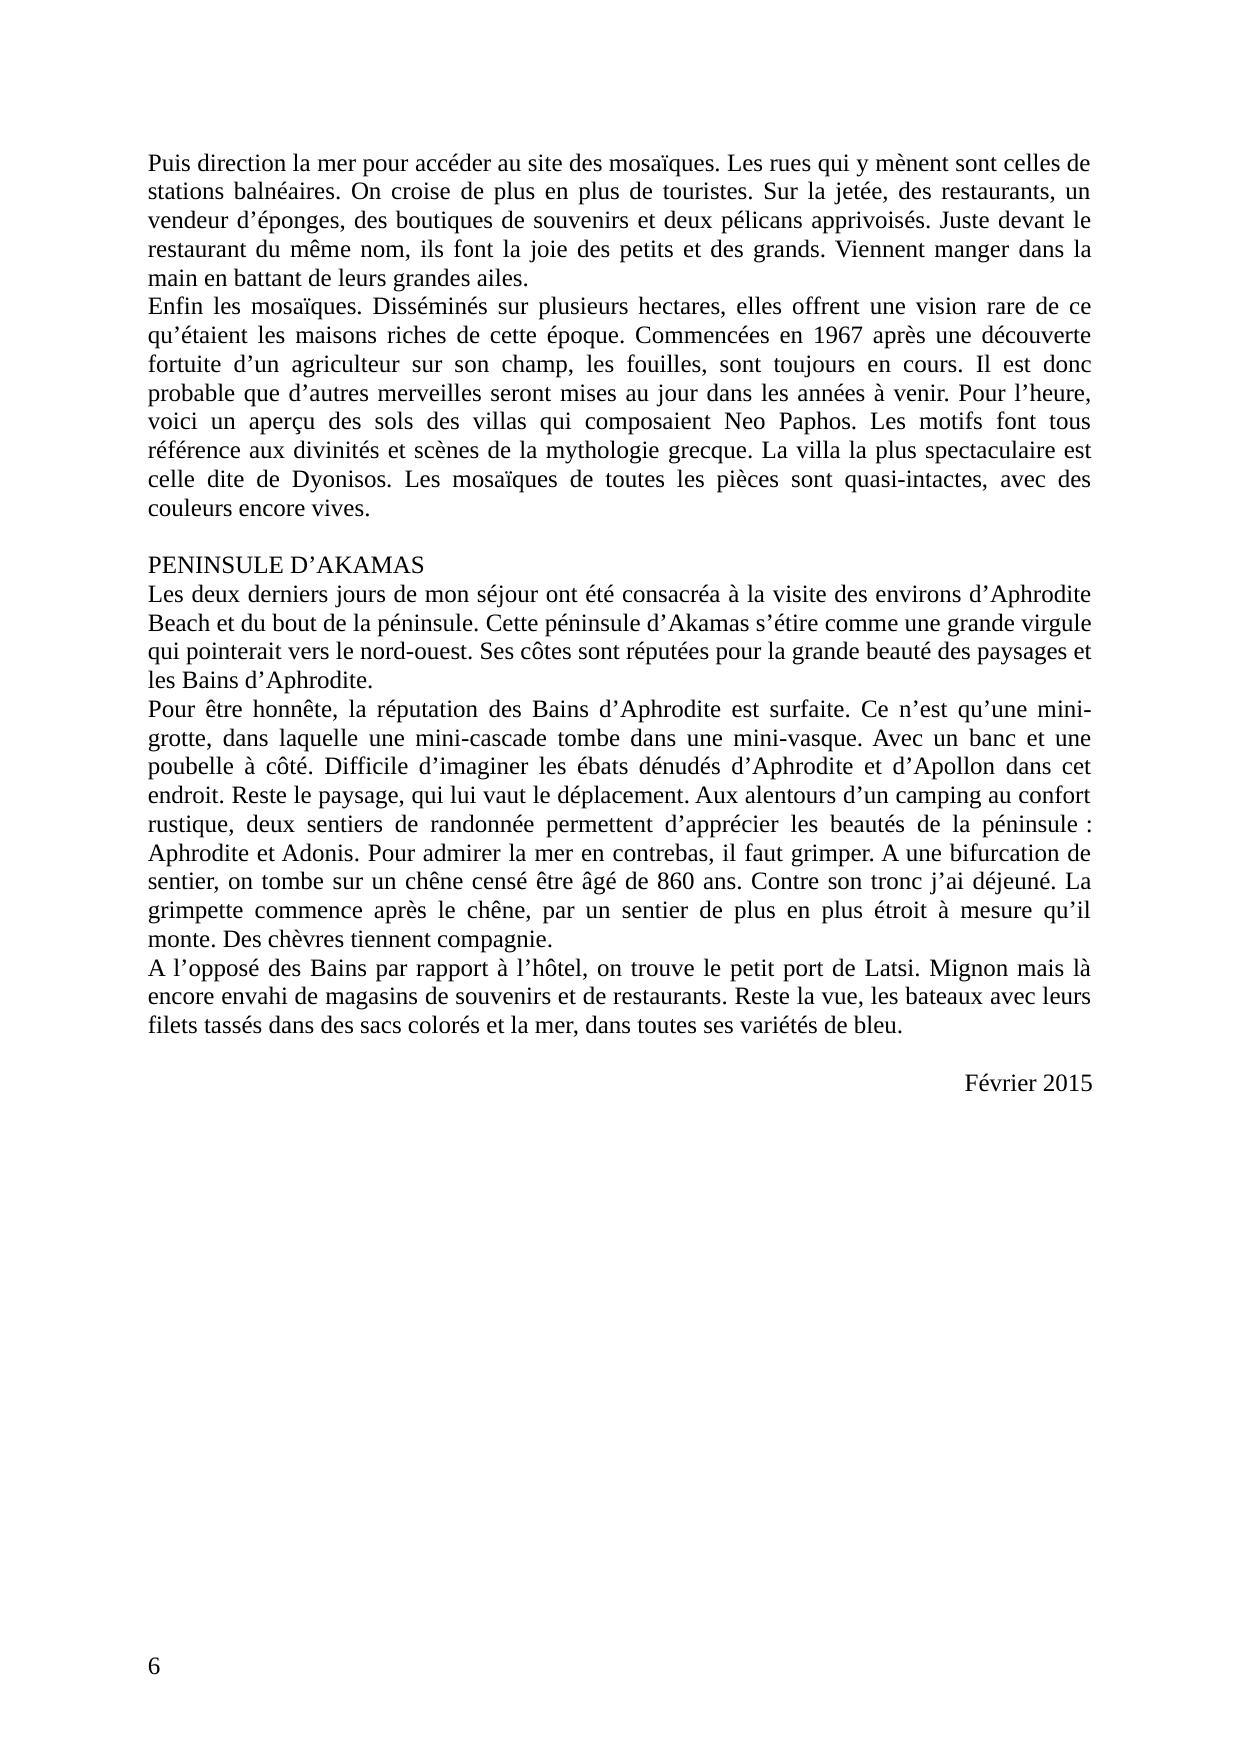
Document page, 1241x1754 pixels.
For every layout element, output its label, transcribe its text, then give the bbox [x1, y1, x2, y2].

text PENINSULE D’AKAMAS [148, 550, 1093, 579]
text Février 2015 [148, 1068, 1093, 1096]
text Enfin les mosaïques. Disséminés sur plusieurs hectares, elles offrent une vision rare de ce qu’étaient les maisons riches de cette époque. Commencées en 1967 après une découverte fortuite d’un agriculteur sur son champ, les fouilles, sont toujours en cours. Il est donc probable que d’autres merveilles seront mises au jour dans les années à venir. Pour l’heure, voici un aperçu des sols des villas qui composaient Neo Paphos. Les motifs font tous référence aux divinités et scènes de la mythologie grecque. La villa la plus spectaculaire est celle dite de Dyonisos. Les mosaïques de toutes les pièces sont quasi-intactes, avec des couleurs encore vives. [148, 291, 1093, 521]
text A l’opposé des Bains par rapport à l’hôtel, on trouve le petit port de Latsi. Mignon mais là encore envahi de magasins de souvenirs et de restaurants. Reste la vue, les bateaux avec leurs filets tassés dans des sacs colorés et la mer, dans toutes ses variétés de bleu. [148, 953, 1093, 1039]
text Pour être honnête, la réputation des Bains d’Aphrodite est surfaite. Ce n’est qu’une mini-grotte, dans laquelle une mini-cascade tombe dans une mini-vasque. Avec un banc et une poubelle à côté. Difficile d’imaginer les ébats dénudés d’Aphrodite et d’Apollon dans cet endroit. Reste le paysage, qui lui vaut le déplacement. Aux alentours d’un camping au confort rustique, deux sentiers de randonnée permettent d’apprécier les beautés de la péninsule : Aphrodite et Adonis. Pour admirer la mer en contrebas, il faut grimper. A une bifurcation de sentier, on tombe sur un chêne censé être âgé de 860 ans. Contre son tronc j’ai déjeuné. La grimpette commence après le chêne, par un sentier de plus en plus étroit à mesure qu’il monte. Des chèvres tiennent compagnie. [148, 694, 1093, 953]
text Puis direction la mer pour accéder au site des mosaïques. Les rues qui y mènent sont celles de stations balnéaires. On croise de plus en plus de touristes. Sur la jetée, des restaurants, un vendeur d’éponges, des boutiques de souvenirs et deux pélicans apprivoisés. Juste devant le restaurant du même nom, ils font la joie des petits et des grands. Viennent manger dans la main en battant de leurs grandes ailes. [148, 148, 1093, 291]
text Les deux derniers jours de mon séjour ont été consacréa à la visite des environs d’Aphrodite Beach et du bout de la péninsule. Cette péninsule d’Akamas s’étire comme une grande virgule qui pointerait vers le nord-ouest. Ses côtes sont réputées pour la grande beauté des paysages et les Bains d’Aphrodite. [148, 579, 1093, 694]
